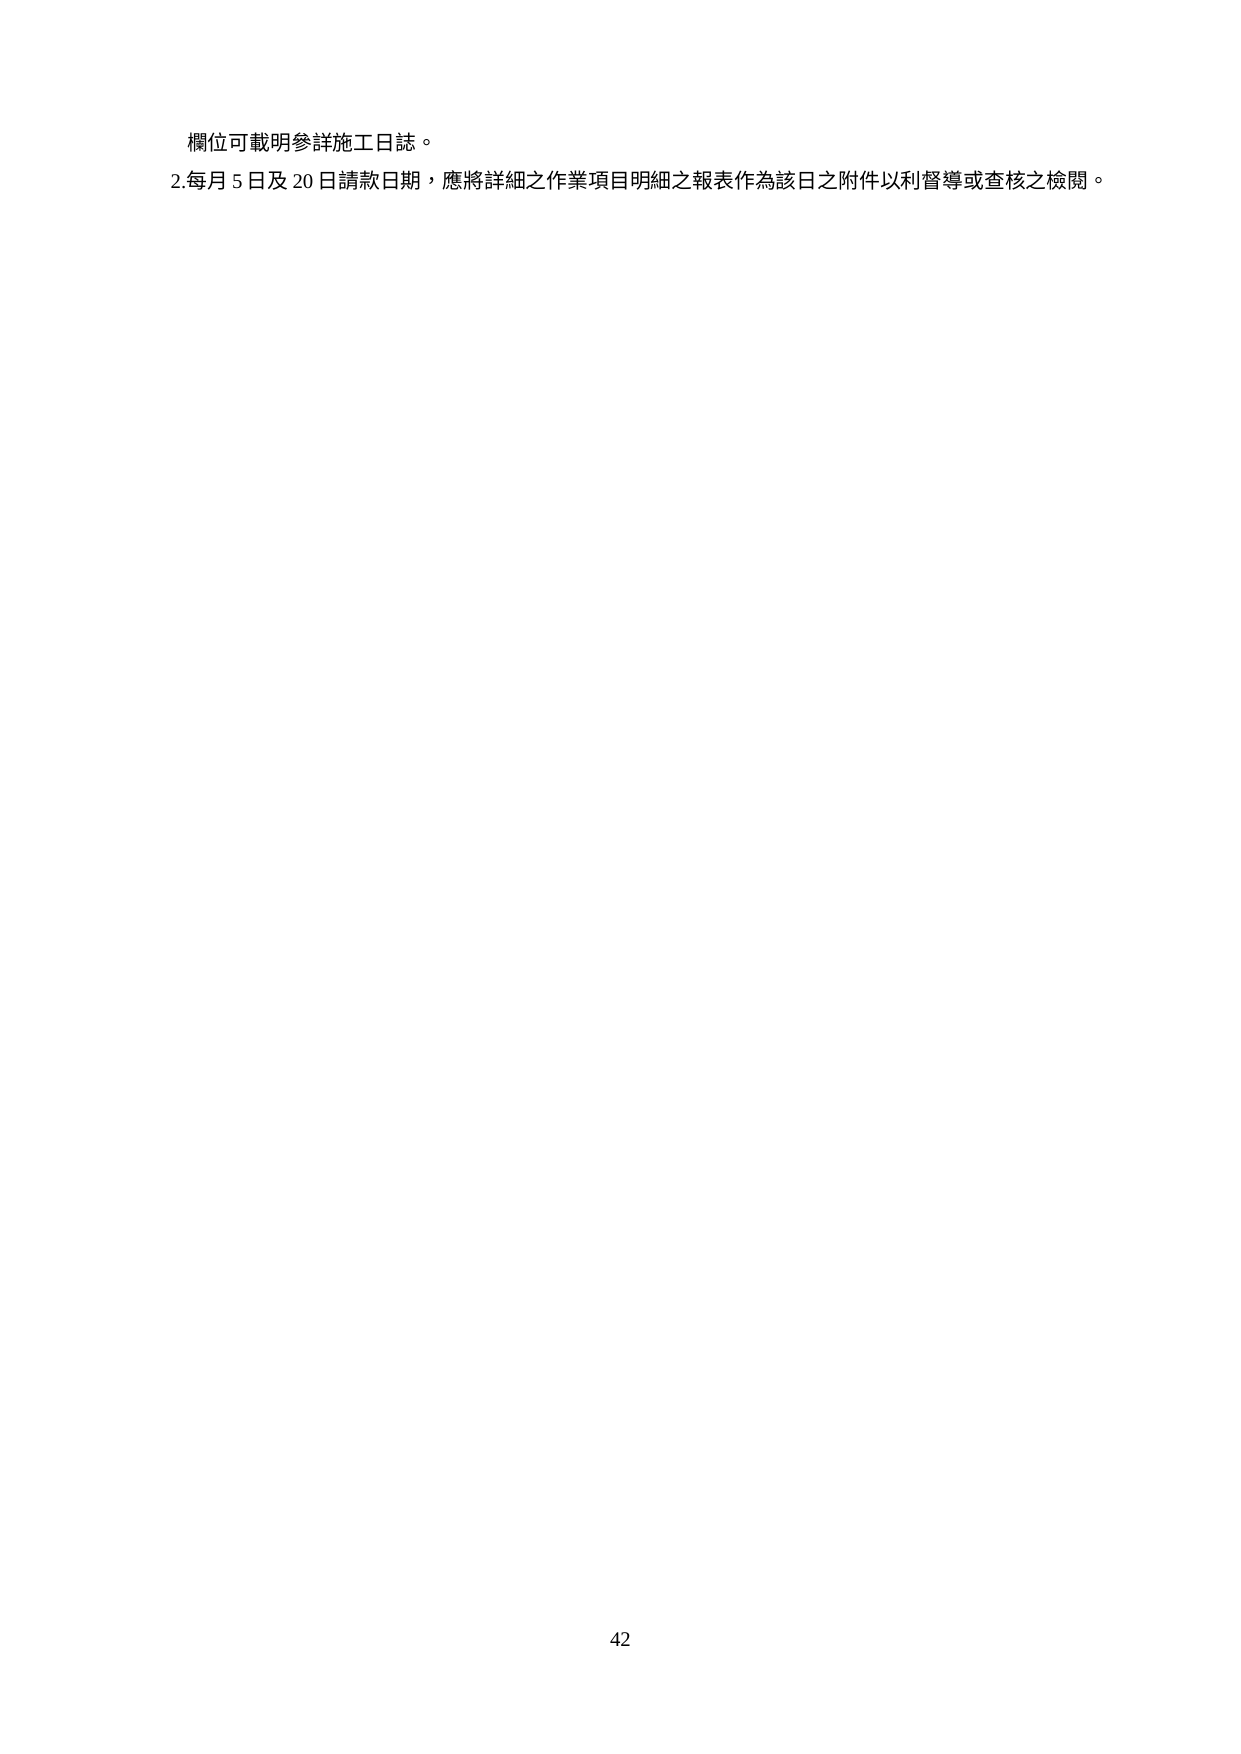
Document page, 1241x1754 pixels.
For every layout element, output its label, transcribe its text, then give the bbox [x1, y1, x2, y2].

text 欄位可載明參詳施工日誌。 [103, 123, 1092, 160]
text 2.每月5日及20日請款日期，應將詳細之作業項目明細之報表作為該日之附件以利督導或查核之檢閱。 [118, 160, 1092, 198]
